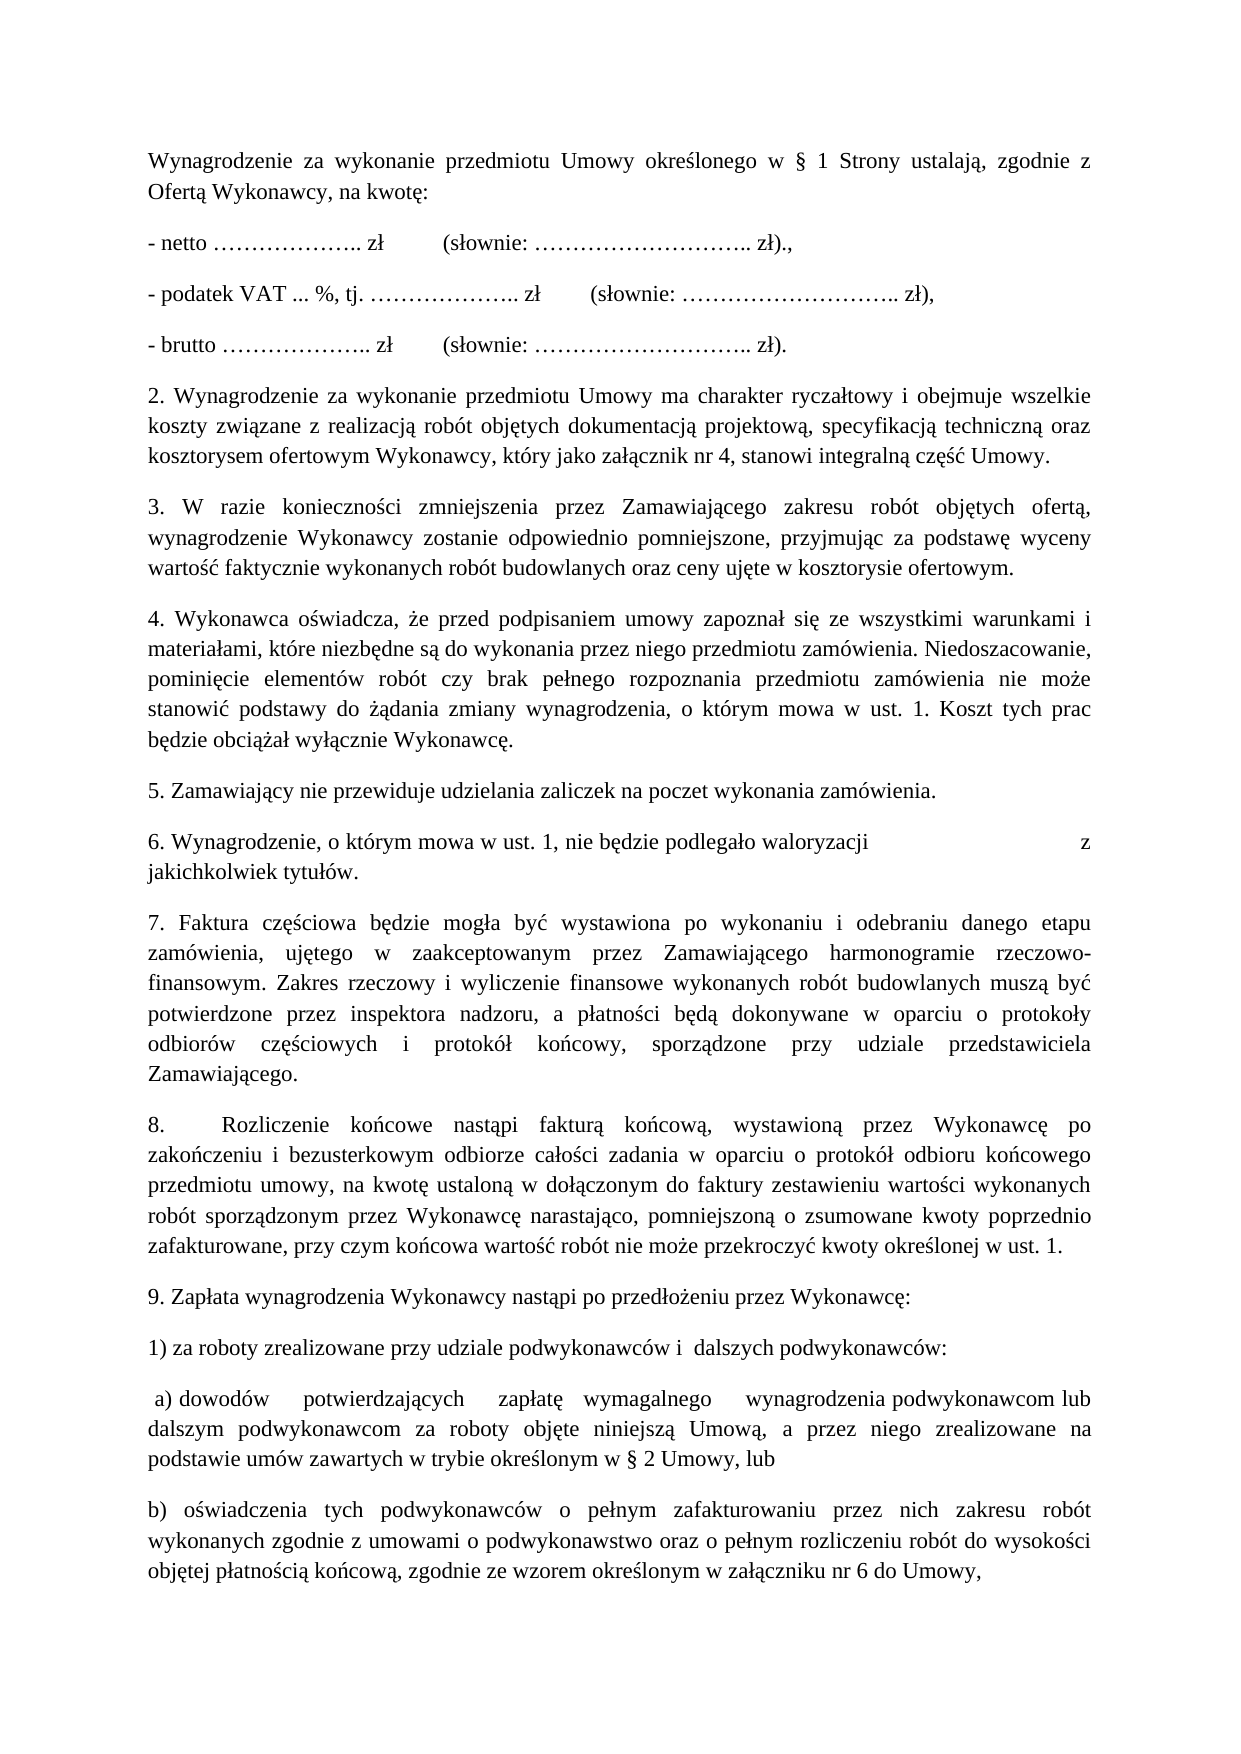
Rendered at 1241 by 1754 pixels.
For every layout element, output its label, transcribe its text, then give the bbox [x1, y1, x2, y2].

text a) dowodów potwierdzających zapłatę wymagalnego wynagrodzenia podwykonawcom lub dalszym podwykonawcom za roboty objęte niniejszą Umową, a przez niego zrealizowane na podstawie umów zawartych w trybie określonym w § 2 Umowy, lub [148, 1385, 1093, 1472]
text 7. Faktura częściowa będzie mogła być wystawiona po wykonaniu i odebraniu danego etapu zamówienia, ujętego w zaakceptowanym przez Zamawiającego harmonogramie rzeczowo-finansowym. Zakres rzeczowy i wyliczenie finansowe wykonanych robót budowlanych muszą być potwierdzone przez inspektora nadzoru, a płatności będą dokonywane w oparciu o protokoły odbiorów częściowych i protokół końcowy, sporządzone przy udziale przedstawiciela Zamawiającego. [148, 909, 1093, 1086]
text 8. Rozliczenie końcowe nastąpi fakturą końcową, wystawioną przez Wykonawcę po zakończeniu i bezusterkowym odbiorze całości zadania w oparciu o protokół odbioru końcowego przedmiotu umowy, na kwotę ustaloną w dołączonym do faktury zestawieniu wartości wykonanych robót sporządzonym przez Wykonawcę narastająco, pomniejszoną o zsumowane kwoty poprzednio zafakturowane, przy czym końcowa wartość robót nie może przekroczyć kwoty określonej w ust. 1. [148, 1111, 1093, 1258]
text 3. W razie konieczności zmniejszenia przez Zamawiającego zakresu robót objętych ofertą, wynagrodzenie Wykonawcy zostanie odpowiednio pomniejszone, przyjmując za podstawę wyceny wartość faktycznie wykonanych robót budowlanych oraz ceny ujęte w kosztorysie ofertowym. [148, 493, 1093, 580]
text b) oświadczenia tych podwykonawców o pełnym zafakturowaniu przez nich zakresu robót wykonanych zgodnie z umowami o podwykonawstwo oraz o pełnym rozliczeniu robót do wysokości objętej płatnością końcową, zgodnie ze wzorem określonym w załączniku nr 6 do Umowy, [148, 1497, 1093, 1583]
text - netto ……………….. zł (słownie: ……………………….. zł)., [148, 229, 1093, 255]
text 6. Wynagrodzenie, o którym mowa w ust. 1, nie będzie podlegało waloryzacji z jakichkolwiek tytułów. [148, 828, 1093, 884]
text - brutto ……………….. zł (słownie: ……………………….. zł). [148, 331, 1093, 357]
text 5. Zamawiający nie przewiduje udzielania zaliczek na poczet wykonania zamówienia. [148, 777, 1093, 803]
text 4. Wykonawca oświadcza, że przed podpisaniem umowy zapoznał się ze wszystkimi warunkami i materiałami, które niezbędne są do wykonania przez niego przedmiotu zamówienia. Niedoszacowanie, pominięcie elementów robót czy brak pełnego rozpoznania przedmiotu zamówienia nie może stanowić podstawy do żądania zmiany wynagrodzenia, o którym mowa w ust. 1. Koszt tych prac będzie obciążał wyłącznie Wykonawcę. [148, 605, 1093, 752]
text - podatek VAT ... %, tj. ……………….. zł (słownie: ……………………….. zł), [148, 280, 1093, 306]
text Wynagrodzenie za wykonanie przedmiotu Umowy określonego w § 1 Strony ustalają, zgodnie z Ofertą Wykonawcy, na kwotę: [148, 148, 1093, 204]
text 2. Wynagrodzenie za wykonanie przedmiotu Umowy ma charakter ryczałtowy i obejmuje wszelkie koszty związane z realizacją robót objętych dokumentacją projektową, specyfikacją techniczną oraz kosztorysem ofertowym Wykonawcy, który jako załącznik nr 4, stanowi integralną część Umowy. [148, 382, 1093, 469]
text 9. Zapłata wynagrodzenia Wykonawcy nastąpi po przedłożeniu przez Wykonawcę: [148, 1283, 1093, 1309]
text 1) za roboty zrealizowane przy udziale podwykonawców i dalszych podwykonawców: [148, 1334, 1093, 1360]
